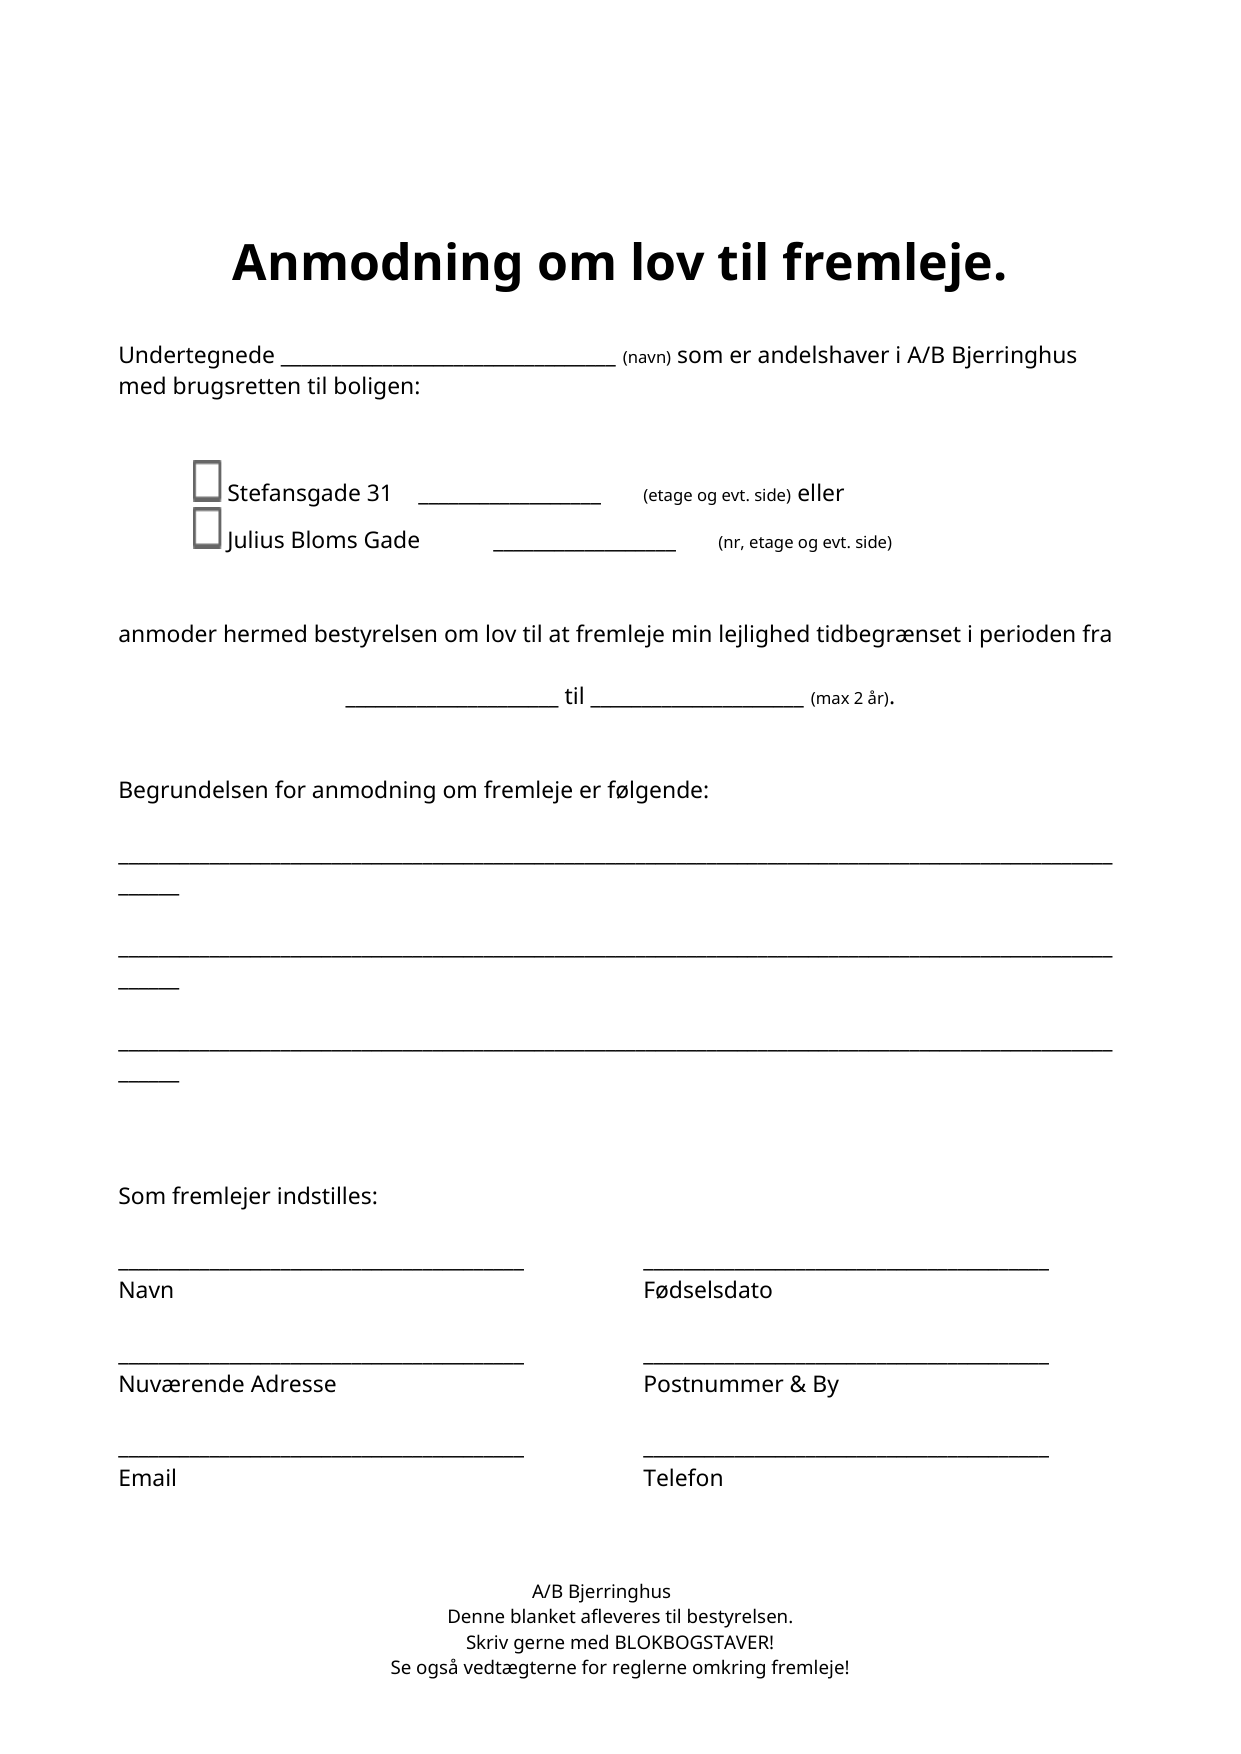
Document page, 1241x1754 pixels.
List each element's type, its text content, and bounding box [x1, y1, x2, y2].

text Som fremlejer indstilles: [118, 1180, 1122, 1212]
text Email Telefon [118, 1462, 1122, 1493]
text ________________________________________ ________________________________________ [118, 1243, 1122, 1274]
text _____________________ til _____________________ (max 2 år). [118, 680, 1122, 712]
text ________________________________________ ________________________________________ [118, 1337, 1122, 1368]
text Stefansgade 31 __________________ (etage og evt. side) eller [193, 461, 1122, 508]
picture [193, 460, 222, 502]
text ________________________________________________________________________________________________________ [118, 930, 1122, 993]
text Begrundelsen for anmodning om fremleje er følgende: [118, 774, 1122, 805]
text Nuværende Adresse Postnummer & By [118, 1368, 1122, 1399]
text Julius Bloms Gade __________________ (nr, etage og evt. side) [193, 508, 1122, 555]
text Anmodning om lov til fremleje. [118, 227, 1122, 295]
text Undertegnede _________________________________ (navn) som er andelshaver i A/B Bjerringhus med brugsretten til boligen: [118, 339, 1122, 402]
text Navn Fødselsdato [118, 1274, 1122, 1305]
text ________________________________________________________________________________________________________ [118, 1024, 1122, 1087]
text ________________________________________ ________________________________________ [118, 1430, 1122, 1462]
text ________________________________________________________________________________________________________ [118, 837, 1122, 899]
picture [193, 507, 222, 549]
text anmoder hermed bestyrelsen om lov til at fremleje min lejlighed tidbegrænset i perioden fra [118, 618, 1122, 649]
